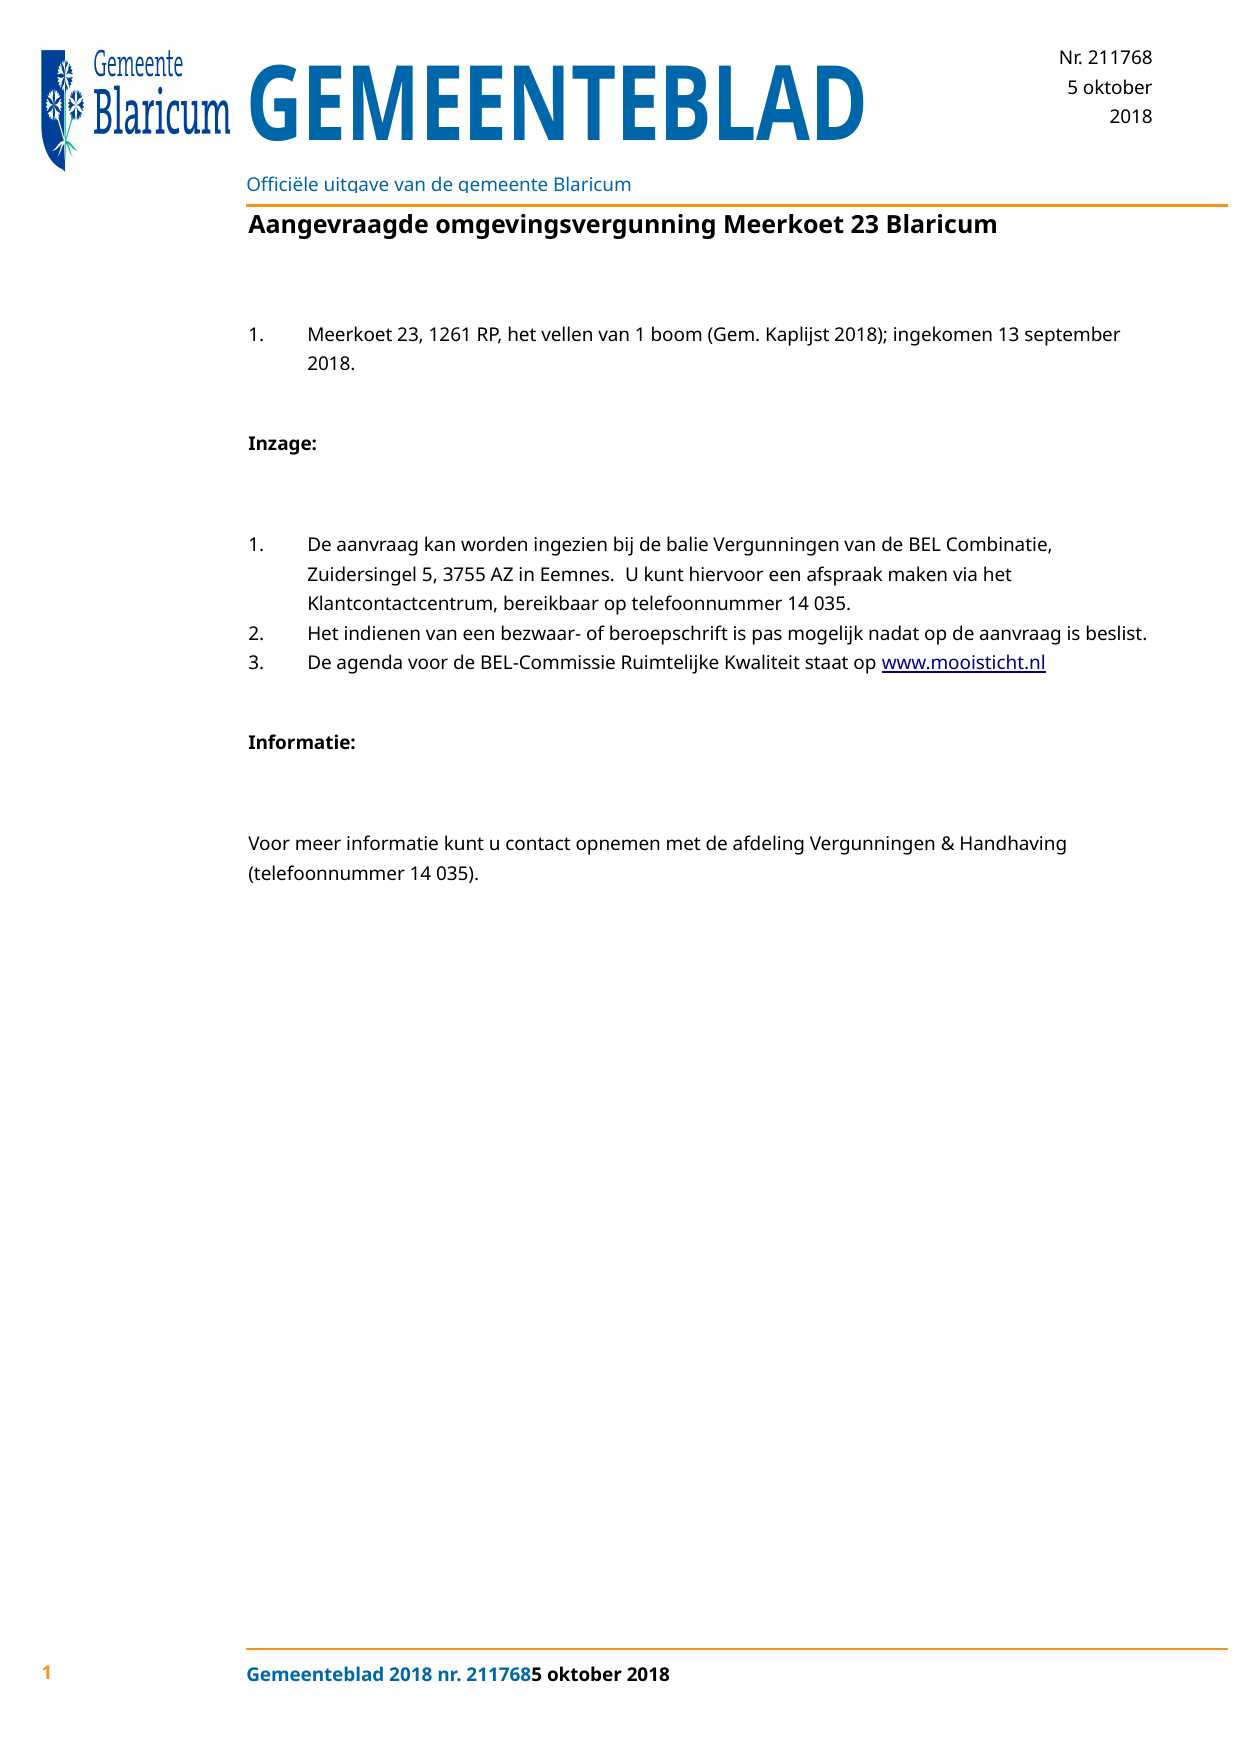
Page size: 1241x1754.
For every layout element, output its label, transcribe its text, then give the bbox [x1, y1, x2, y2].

list De agenda voor de BEL-Commissie Ruimtelijke Kwaliteit staat op www.mooisticht.nl [248, 649, 1152, 675]
list De aanvraag kan worden ingezien bij de balie Vergunningen van de BEL Combinatie, Zuidersingel 5, 3755 AZ in Eemnes. U kunt hiervoor een afspraak maken via het Klantcontactcentrum, bereikbaar op telefoonnummer 14 035. [248, 531, 1152, 616]
text Inzage: [248, 430, 1152, 456]
picture [41, 47, 231, 172]
text Informatie: [248, 729, 1152, 755]
list Meerkoet 23, 1261 RP, het vellen van 1 boom (Gem. Kaplijst 2018); ingekomen 13 september 2018. [248, 321, 1152, 376]
list Het indienen van een bezwaar- of beroepschrift is pas mogelijk nadat op de aanvraag is beslist. [248, 620, 1152, 646]
text Aangevraagde omgevingsvergunning Meerkoet 23 Blaricum [248, 207, 1152, 241]
text Voor meer informatie kunt u contact opnemen met de afdeling Vergunningen & Handhaving (telefoonnummer 14 035). [248, 830, 1152, 886]
